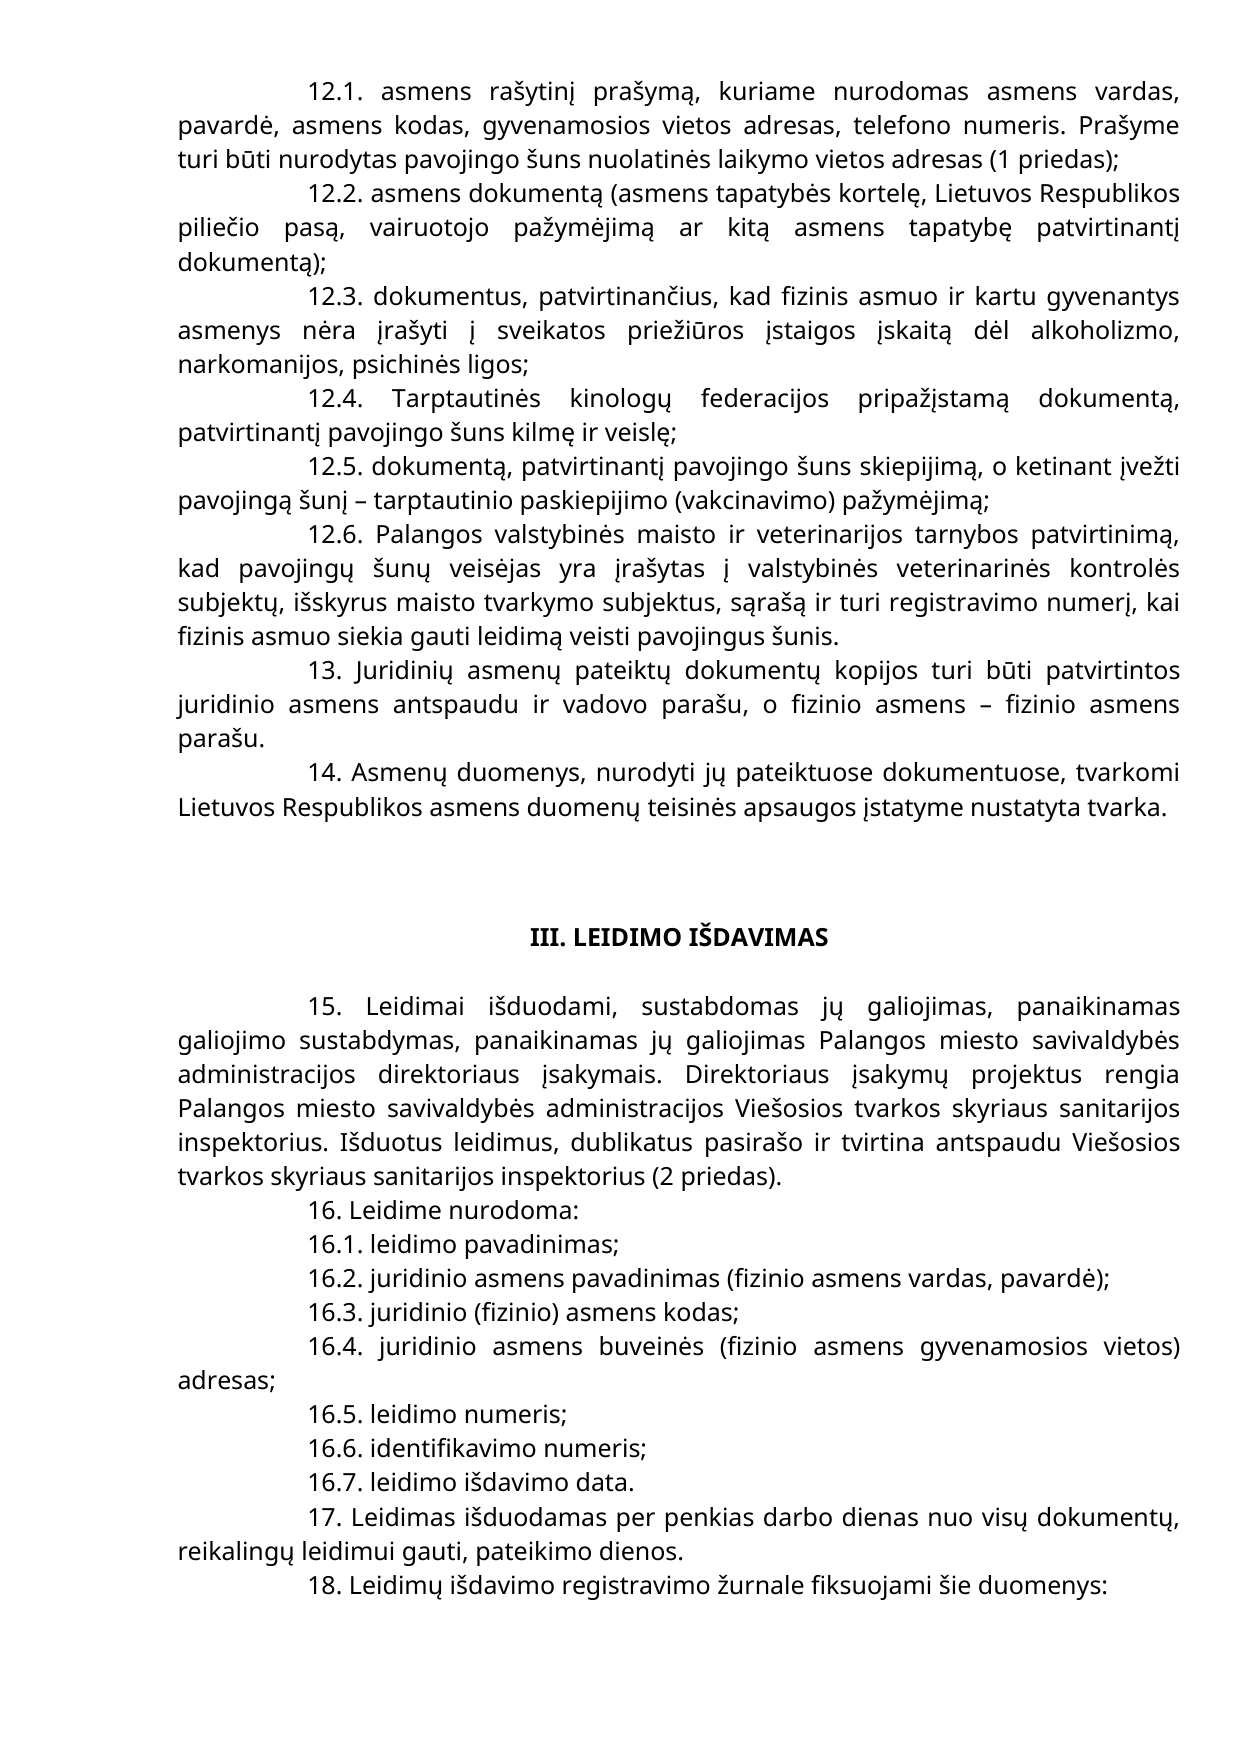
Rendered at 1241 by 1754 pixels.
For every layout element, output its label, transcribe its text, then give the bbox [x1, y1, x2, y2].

text 16. Leidime nurodoma: [177, 1193, 1181, 1227]
text 17. Leidimas išduodamas per penkias darbo dienas nuo visų dokumentų, reikalingų leidimui gauti, pateikimo dienos. [177, 1499, 1181, 1567]
text 16.3. juridinio (fizinio) asmens kodas; [177, 1295, 1181, 1329]
text 18. Leidimų išdavimo registravimo žurnale fiksuojami šie duomenys: [177, 1567, 1181, 1601]
text 12.4. Tarptautinės kinologų federacijos pripažįstamą dokumentą, patvirtinantį pavojingo šuns kilmę ir veislę; [177, 380, 1181, 448]
text 16.2. juridinio asmens pavadinimas (fizinio asmens vardas, pavardė); [177, 1261, 1181, 1295]
text 12.6. Palangos valstybinės maisto ir veterinarijos tarnybos patvirtinimą, kad pavojingų šunų veisėjas yra įrašytas į valstybinės veterinarinės kontrolės subjektų, išskyrus maisto tvarkymo subjektus, sąrašą ir turi registravimo numerį, kai fizinis asmuo siekia gauti leidimą veisti pavojingus šunis. [177, 517, 1181, 653]
text 15. Leidimai išduodami, sustabdomas jų galiojimas, panaikinamas galiojimo sustabdymas, panaikinamas jų galiojimas Palangos miesto savivaldybės administracijos direktoriaus įsakymais. Direktoriaus įsakymų projektus rengia Palangos miesto savivaldybės administracijos Viešosios tvarkos skyriaus sanitarijos inspektorius. Išduotus leidimus, dublikatus pasirašo ir tvirtina antspaudu Viešosios tvarkos skyriaus sanitarijos inspektorius (2 priedas). [177, 988, 1181, 1193]
text 16.7. leidimo išdavimo data. [177, 1465, 1181, 1499]
text 12.1. asmens rašytinį prašymą, kuriame nurodomas asmens vardas, pavardė, asmens kodas, gyvenamosios vietos adresas, telefono numeris. Prašyme turi būti nurodytas pavojingo šuns nuolatinės laikymo vietos adresas (1 priedas); [177, 74, 1181, 176]
text III. LEIDIMO IŠDAVIMAS [177, 920, 1181, 954]
text 16.4. juridinio asmens buveinės (fizinio asmens gyvenamosios vietos) adresas; [177, 1329, 1181, 1397]
text 12.3. dokumentus, patvirtinančius, kad fizinis asmuo ir kartu gyvenantys asmenys nėra įrašyti į sveikatos priežiūros įstaigos įskaitą dėl alkoholizmo, narkomanijos, psichinės ligos; [177, 278, 1181, 380]
text 16.1. leidimo pavadinimas; [177, 1227, 1181, 1261]
text 14. Asmenų duomenys, nurodyti jų pateiktuose dokumentuose, tvarkomi Lietuvos Respublikos asmens duomenų teisinės apsaugos įstatyme nustatyta tvarka. [177, 755, 1181, 823]
text 12.5. dokumentą, patvirtinantį pavojingo šuns skiepijimą, o ketinant įvežti pavojingą šunį – tarptautinio paskiepijimo (vakcinavimo) pažymėjimą; [177, 448, 1181, 517]
text 13. Juridinių asmenų pateiktų dokumentų kopijos turi būti patvirtintos juridinio asmens antspaudu ir vadovo parašu, o fizinio asmens – fizinio asmens parašu. [177, 653, 1181, 755]
text 16.6. identifikavimo numeris; [177, 1431, 1181, 1465]
text 16.5. leidimo numeris; [177, 1397, 1181, 1431]
text 12.2. asmens dokumentą (asmens tapatybės kortelę, Lietuvos Respublikos piliečio pasą, vairuotojo pažymėjimą ar kitą asmens tapatybę patvirtinantį dokumentą); [177, 176, 1181, 278]
